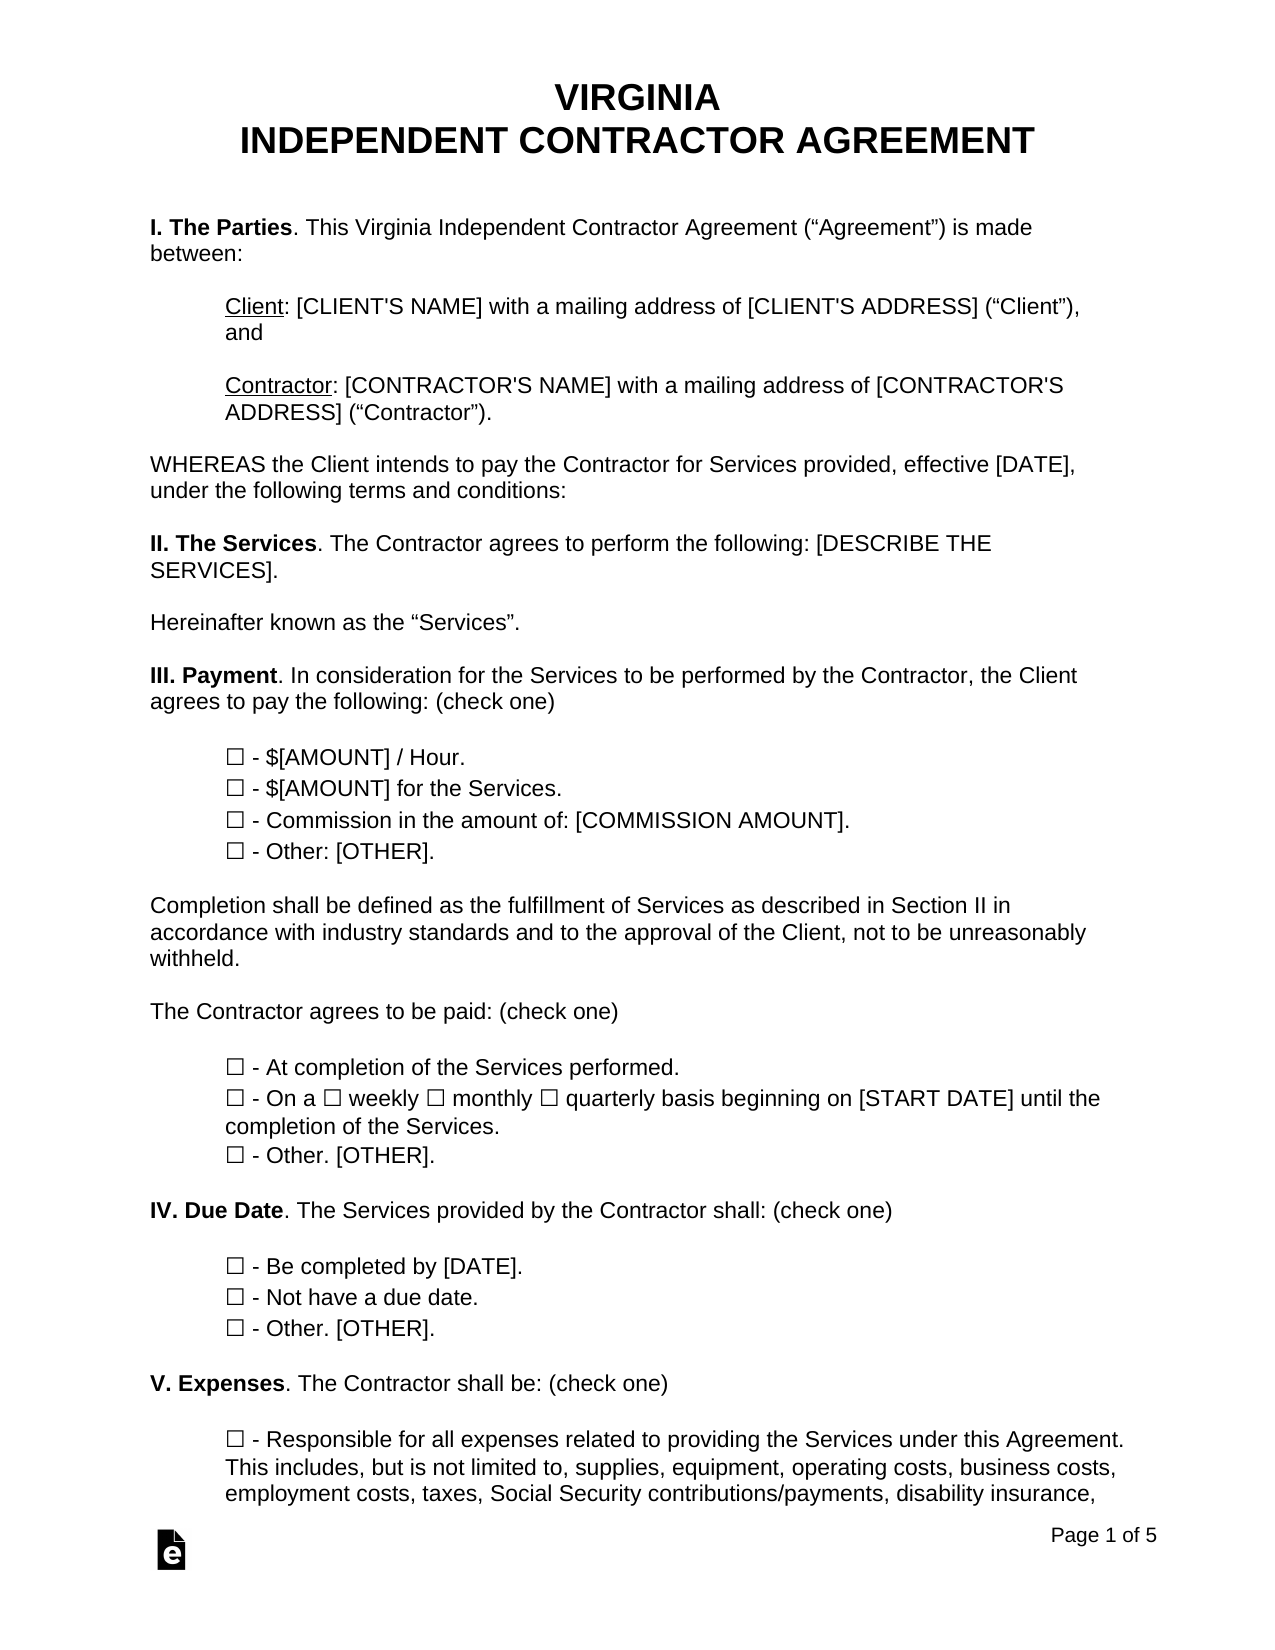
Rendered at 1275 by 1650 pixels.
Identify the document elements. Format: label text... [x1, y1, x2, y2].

text III. Payment. In consideration for the Services to be performed by the Contractor, the Client agrees to pay the following: (check one) [150, 662, 1125, 715]
text IV. Due Date. The Services provided by the Contractor shall: (check one) [150, 1197, 1125, 1223]
text Client: [CLIENT'S NAME] with a mailing address of [CLIENT'S ADDRESS] (“Client”), and [225, 293, 1125, 346]
text Completion shall be defined as the fulfillment of Services as described in Section II in accordance with industry standards and to the approval of the Client, not to be unreasonably withheld. [150, 892, 1125, 971]
text INDEPENDENT CONTRACTOR AGREEMENT [150, 118, 1125, 161]
text V. Expenses. The Contractor shall be: (check one) [150, 1370, 1125, 1396]
text ☐ - Not have a due date. [225, 1281, 1125, 1312]
text ☐ - On a ☐ weekly ☐ monthly ☐ quarterly basis beginning on [START DATE] until the completion of the Services. [225, 1082, 1125, 1139]
text ☐ - Commission in the amount of: [COMMISSION AMOUNT]. [225, 803, 1125, 835]
text ☐ - $[AMOUNT] for the Services. [225, 772, 1125, 803]
text ☐ - Other. [OTHER]. [225, 1312, 1125, 1343]
text The Contractor agrees to be paid: (check one) [150, 998, 1125, 1024]
text I. The Parties. This Virginia Independent Contractor Agreement (“Agreement”) is made between: [150, 214, 1125, 267]
text WHEREAS the Client intends to pay the Contractor for Services provided, effective [DATE], under the following terms and conditions: [150, 451, 1125, 504]
text ☐ - At completion of the Services performed. [225, 1051, 1125, 1082]
text ☐ - $[AMOUNT] / Hour. [225, 741, 1125, 772]
text VIRGINIA [150, 75, 1125, 118]
text Contractor: [CONTRACTOR'S NAME] with a mailing address of [CONTRACTOR'S ADDRESS] (“Contractor”). [225, 372, 1125, 425]
text II. The Services. The Contractor agrees to perform the following: [DESCRIBE THE SERVICES]. [150, 530, 1125, 583]
text Hereinafter known as the “Services”. [150, 609, 1125, 636]
text ☐ - Responsible for all expenses related to providing the Services under this Agreement. This includes, but is not limited to, supplies, equipment, operating costs, business costs, employment costs, taxes, Social Security contributions/payments, disability insurance, [225, 1422, 1125, 1506]
text ☐ - Other: [OTHER]. [225, 835, 1125, 866]
text ☐ - Other. [OTHER]. [225, 1139, 1125, 1171]
text ☐ - Be completed by [DATE]. [225, 1250, 1125, 1281]
